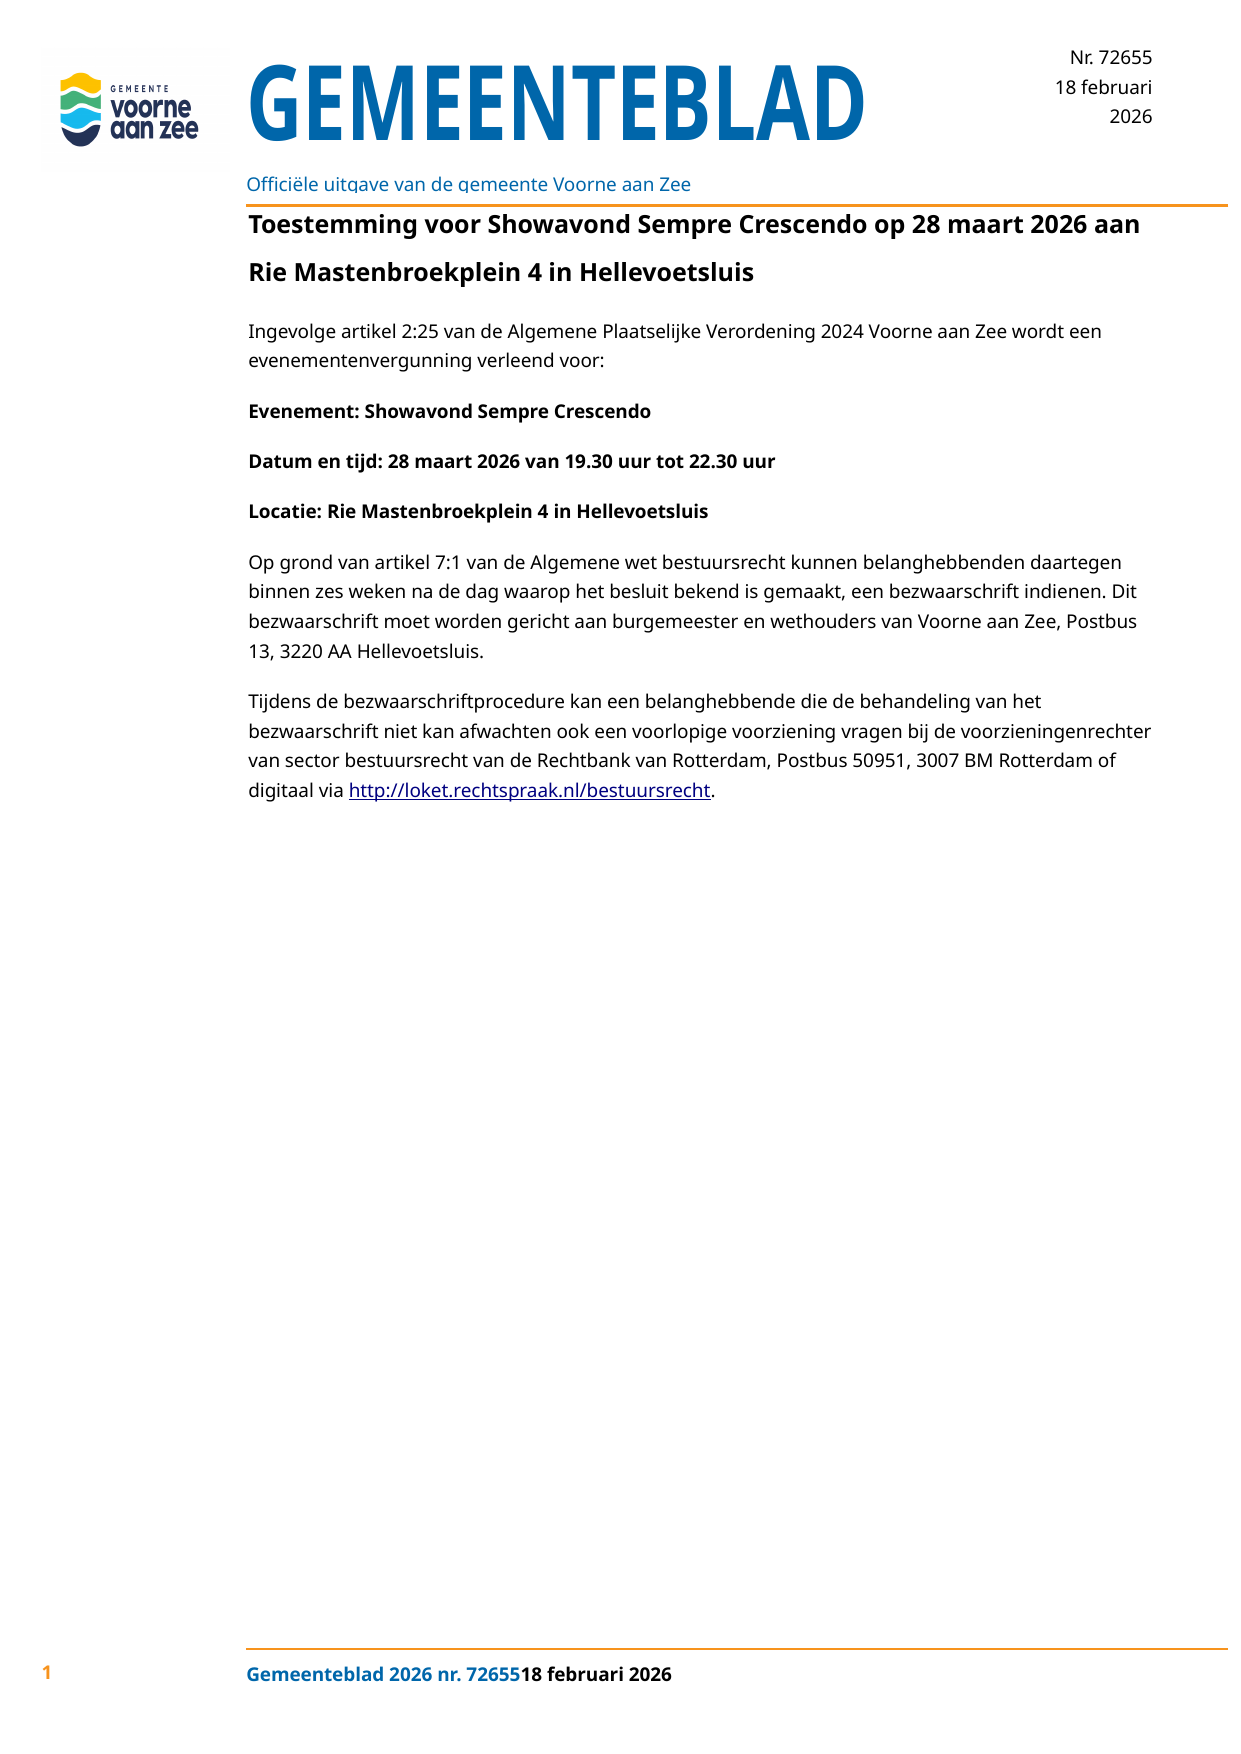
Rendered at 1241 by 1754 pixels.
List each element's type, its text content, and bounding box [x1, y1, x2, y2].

text Locatie: Rie Mastenbroekplein 4 in Hellevoetsluis [248, 499, 1152, 524]
text Evenement: Showavond Sempre Crescendo [248, 398, 1152, 424]
text Tijdens de bezwaarschriftprocedure kan een belanghebbende die de behandeling van het bezwaarschrift niet kan afwachten ook een voorlopige voorziening vragen bij de voorzieningenrechter van sector bestuursrecht van de Rechtbank van Rotterdam, Postbus 50951, 3007 BM Rotterdam of digitaal via http://loket.rechtspraak.nl/bestuursrecht. [248, 688, 1152, 803]
picture [41, 47, 231, 172]
text Ingevolge artikel 2:25 van de Algemene Plaatselijke Verordening 2024 Voorne aan Zee wordt een evenementenvergunning verleend voor: [248, 318, 1152, 373]
text Datum en tijd: 28 maart 2026 van 19.30 uur tot 22.30 uur [248, 448, 1152, 474]
text Toestemming voor Showavond Sempre Crescendo op 28 maart 2026 aan Rie Mastenbroekplein 4 in Hellevoetsluis [248, 207, 1152, 288]
text Op grond van artikel 7:1 van de Algemene wet bestuursrecht kunnen belanghebbenden daartegen binnen zes weken na de dag waarop het besluit bekend is gemaakt, een bezwaarschrift indienen. Dit bezwaarschrift moet worden gericht aan burgemeester en wethouders van Voorne aan Zee, Postbus 13, 3220 AA Hellevoetsluis. [248, 549, 1152, 664]
